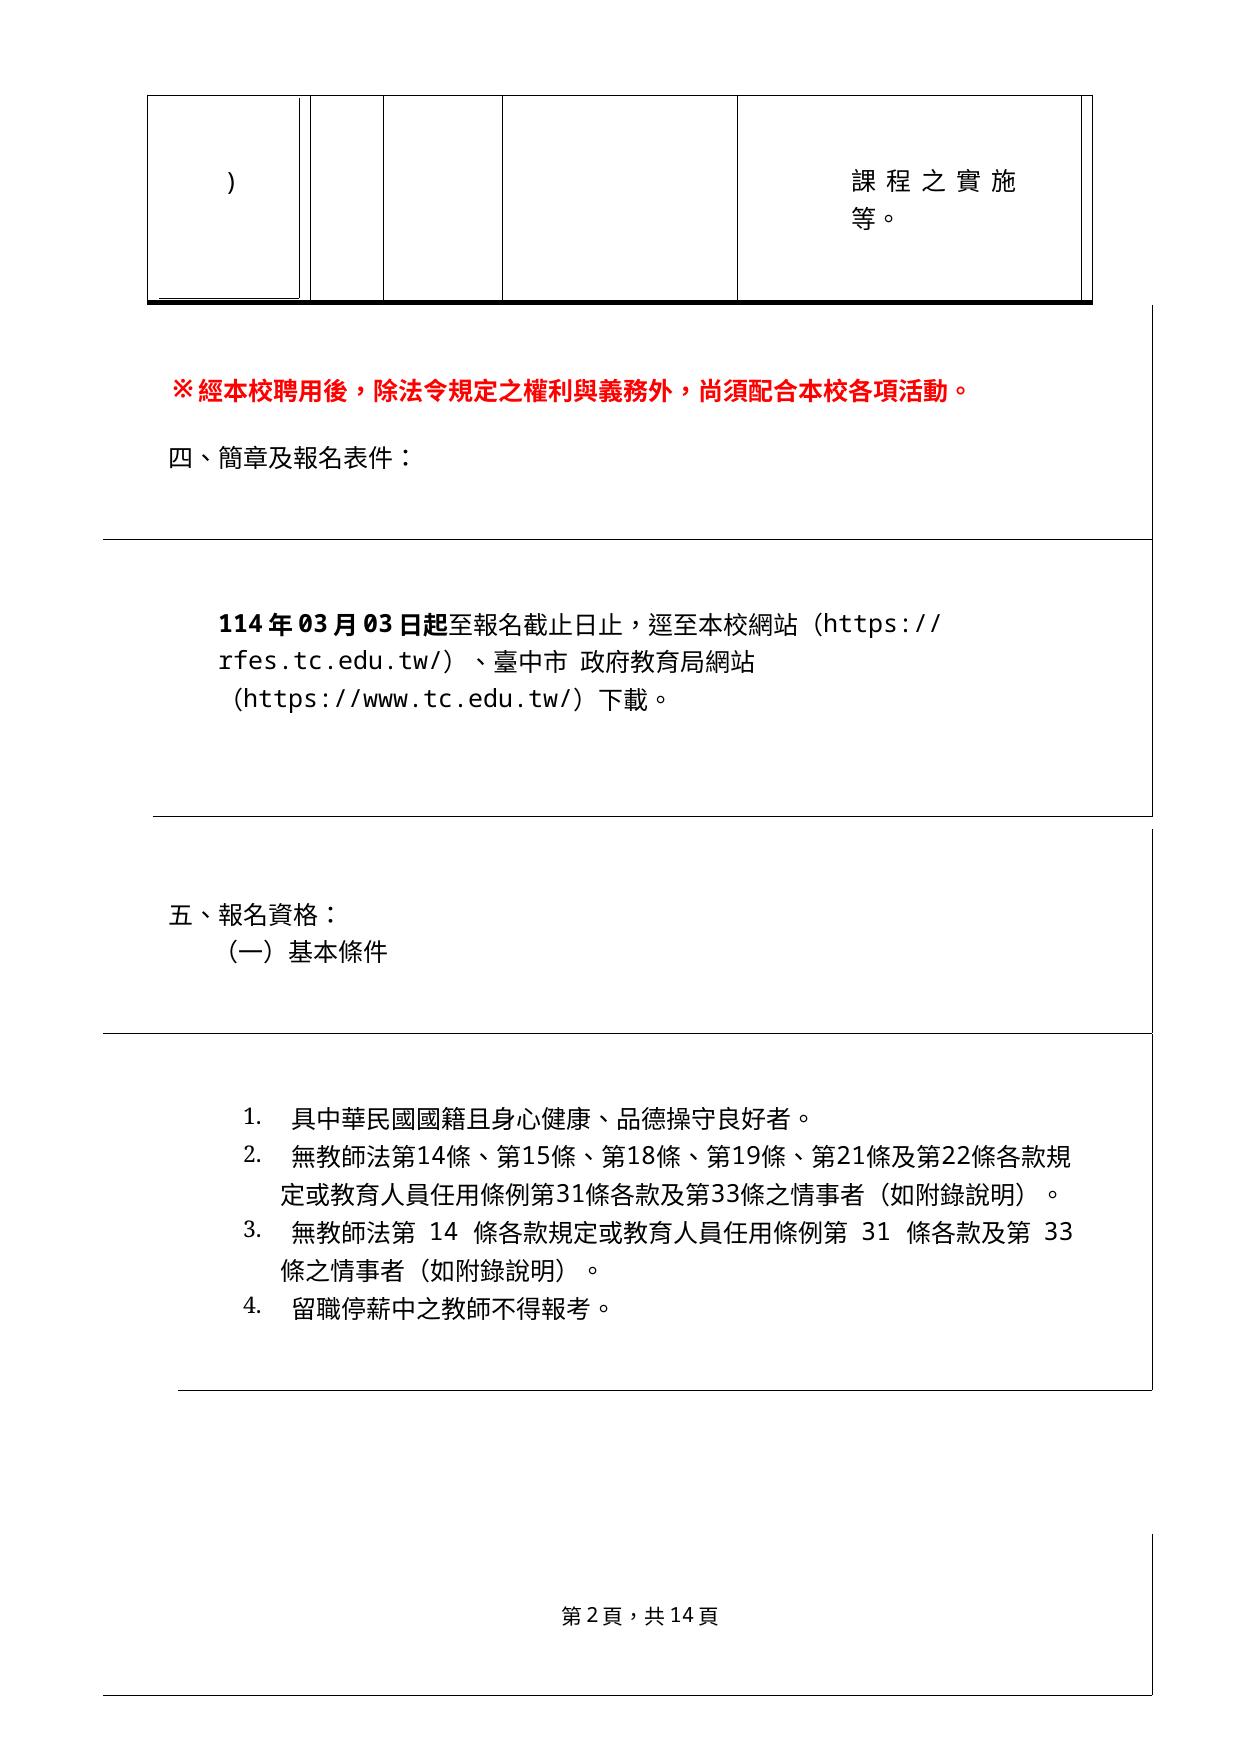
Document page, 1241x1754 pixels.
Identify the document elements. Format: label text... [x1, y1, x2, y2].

subtitle ※經本校聘用後，除法令規定之權利與義務外，尚須配合本校各項活動。 [103, 305, 1152, 407]
list 無教師法第 14 條各款規定或教育人員任用條例第 31 條各款及第 33 條之情事者（如附錄說明）。 [178, 1148, 1152, 1223]
table_cell [1082, 96, 1092, 300]
subtitle （一）基本條件 [103, 931, 1152, 1033]
subtitle 114年03月03日起至報名截止日止，逕至本校網站（https://rfes.tc.edu.tw/）、臺中市 政府教育局網站（https://www.tc.edu.tw/）下載。 [153, 539, 1152, 717]
list 留職停薪中之教師不得報考。 [178, 1223, 1152, 1390]
table_cell [503, 96, 737, 300]
subtitle 五、報名資格： [103, 829, 1152, 931]
subtitle 四、簡章及報名表件： [103, 437, 1152, 539]
list 具中華民國國籍且身心健康、品德操守良好者。 [178, 1034, 1152, 1072]
list 無教師法第14條、第15條、第18條、第19條、第21條及第22條各款規定或教育人員任用條例第31條各款及第33條之情事者（如附錄說明）。 [178, 1072, 1152, 1148]
table_cell 1名 [311, 96, 383, 300]
table_cell 課程之實施等。 [738, 96, 1081, 300]
table_cell 病假缺 [384, 96, 502, 300]
table_cell ) [148, 96, 310, 300]
